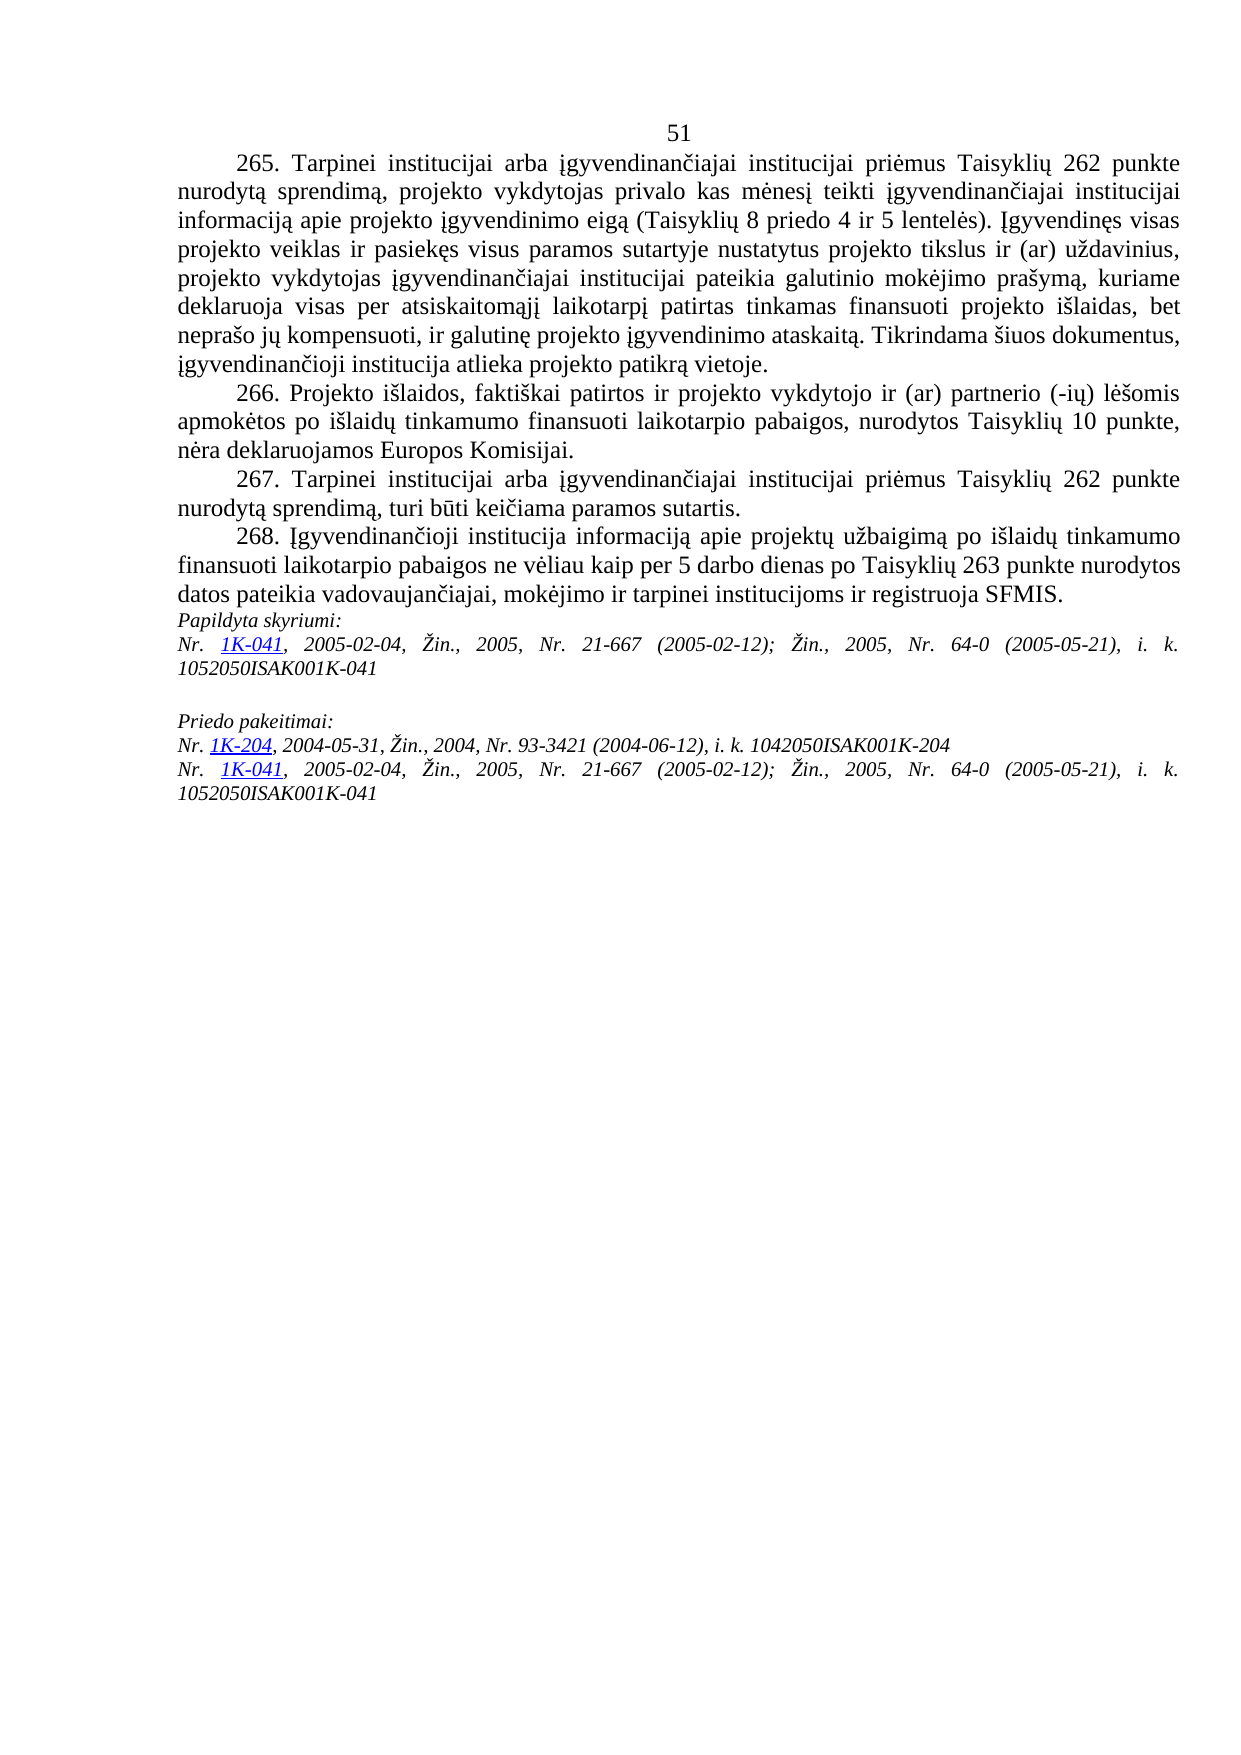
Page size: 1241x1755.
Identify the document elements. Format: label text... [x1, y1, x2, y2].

text Papildyta skyriumi: [177, 608, 1181, 632]
text 265. Tarpinei institucijai arba įgyvendinančiajai institucijai priėmus Taisyklių 262 punkte nurodytą sprendimą, projekto vykdytojas privalo kas mėnesį teikti įgyvendinančiajai institucijai informaciją apie projekto įgyvendinimo eigą (Taisyklių 8 priedo 4 ir 5 lentelės). Įgyvendinęs visas projekto veiklas ir pasiekęs visus paramos sutartyje nustatytus projekto tikslus ir (ar) uždavinius, projekto vykdytojas įgyvendinančiajai institucijai pateikia galutinio mokėjimo prašymą, kuriame deklaruoja visas per atsiskaitomąjį laikotarpį patirtas tinkamas finansuoti projekto išlaidas, bet neprašo jų kompensuoti, ir galutinę projekto įgyvendinimo ataskaitą. Tikrindama šiuos dokumentus, įgyvendinančioji institucija atlieka projekto patikrą vietoje. [177, 148, 1181, 378]
text 268. Įgyvendinančioji institucija informaciją apie projektų užbaigimą po išlaidų tinkamumo finansuoti laikotarpio pabaigos ne vėliau kaip per 5 darbo dienas po Taisyklių 263 punkte nurodytos datos pateikia vadovaujančiajai, mokėjimo ir tarpinei institucijoms ir registruoja SFMIS. [177, 521, 1181, 608]
text Nr. 1K-041, 2005-02-04, Žin., 2005, Nr. 21-667 (2005-02-12); Žin., 2005, Nr. 64-0 (2005-05-21), i. k. 1052050ISAK001K-041 [177, 632, 1181, 680]
text 267. Tarpinei institucijai arba įgyvendinančiajai institucijai priėmus Taisyklių 262 punkte nurodytą sprendimą, turi būti keičiama paramos sutartis. [177, 464, 1181, 521]
text Nr. 1K-041, 2005-02-04, Žin., 2005, Nr. 21-667 (2005-02-12); Žin., 2005, Nr. 64-0 (2005-05-21), i. k. 1052050ISAK001K-041 [177, 757, 1181, 805]
text Priedo pakeitimai: [177, 708, 1181, 733]
text 266. Projekto išlaidos, faktiškai patirtos ir projekto vykdytojo ir (ar) partnerio (-ių) lėšomis apmokėtos po išlaidų tinkamumo finansuoti laikotarpio pabaigos, nurodytos Taisyklių 10 punkte, nėra deklaruojamos Europos Komisijai. [177, 378, 1181, 464]
text Nr. 1K-204, 2004-05-31, Žin., 2004, Nr. 93-3421 (2004-06-12), i. k. 1042050ISAK001K-204 [177, 733, 1181, 757]
